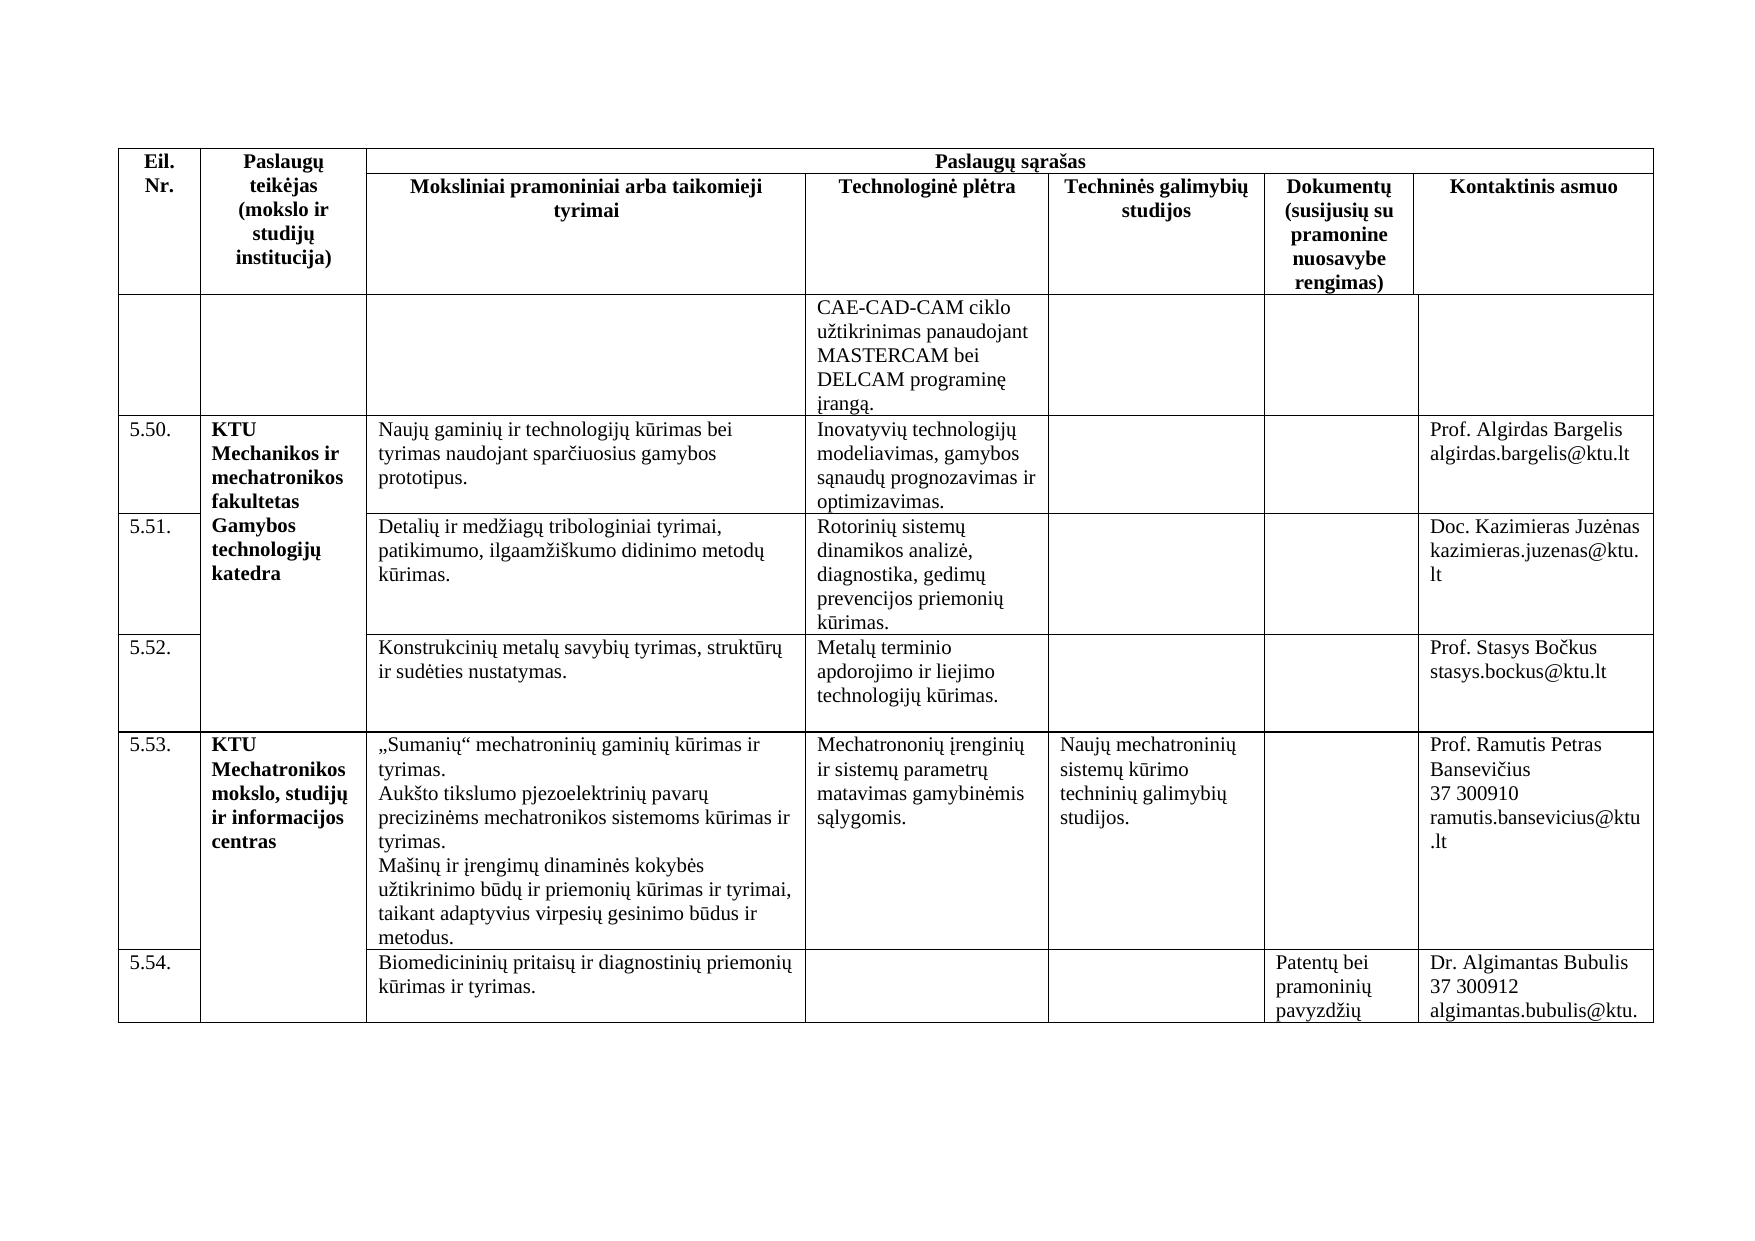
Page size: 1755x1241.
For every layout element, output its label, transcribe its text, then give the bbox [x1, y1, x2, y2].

table_header Paslaugų sąrašas [367, 149, 1653, 173]
table_cell [1265, 635, 1418, 731]
table_cell [1419, 295, 1653, 415]
table_cell 5.54. [119, 950, 200, 1022]
table_cell [119, 295, 200, 415]
table_cell 5.52. [119, 635, 200, 731]
table_cell Patentų bei pramoninių pavyzdžių [1265, 950, 1418, 1022]
table_cell [1049, 514, 1264, 634]
table_cell [1265, 295, 1418, 415]
table_cell Dr. Algimantas Bubulis 37 300912 algimantas.bubulis@ktu. [1419, 950, 1653, 1022]
table_cell Naujų gaminių ir technologijų kūrimas bei tyrimas naudojant sparčiuosius gamybos prototipus. [367, 416, 805, 513]
table_cell Metalų terminio apdorojimo ir liejimo technologijų kūrimas. [806, 635, 1048, 731]
table_cell Mechatrononių įrenginių ir sistemų parametrų matavimas gamybinėmis sąlygomis. [806, 733, 1048, 949]
table_cell [1265, 514, 1418, 634]
table_cell Konstrukcinių metalų savybių tyrimas, struktūrų ir sudėties nustatymas. [367, 635, 805, 731]
table_header Eil. Nr. [119, 149, 200, 294]
table_cell Technologinė plėtra [806, 174, 1048, 294]
table_cell 5.51. [119, 514, 200, 634]
table_cell [367, 295, 805, 415]
table_cell Techninės galimybių studijos [1049, 174, 1264, 294]
table_cell [1265, 733, 1418, 949]
table_cell KTU Mechatronikos mokslo, studijų ir informacijos centras [201, 733, 366, 1022]
table_cell [1049, 950, 1264, 1022]
table_cell Kontaktinis asmuo [1414, 174, 1653, 294]
table_cell Naujų mechatroninių sistemų kūrimo techninių galimybių studijos. [1049, 733, 1264, 949]
table_cell Prof. Algirdas Bargelis algirdas.bargelis@ktu.lt [1419, 416, 1653, 513]
table_cell [1049, 635, 1264, 731]
table_cell 5.50. [119, 416, 200, 513]
table_cell Detalių ir medžiagų tribologiniai tyrimai, patikimumo, ilgaamžiškumo didinimo metodų kūrimas. [367, 514, 805, 634]
table_cell CAE-CAD-CAM ciklo užtikrinimas panaudojant MASTERCAM bei DELCAM programinę įrangą. [806, 295, 1048, 415]
table_cell Moksliniai pramoniniai arba taikomieji tyrimai [367, 174, 805, 294]
table_cell [1049, 416, 1264, 513]
table_cell [1049, 295, 1264, 415]
table_header Paslaugų teikėjas (mokslo ir studijų institucija) [201, 149, 366, 294]
table_cell [1265, 416, 1418, 513]
table_cell Inovatyvių technologijų modeliavimas, gamybos sąnaudų prognozavimas ir optimizavimas. [806, 416, 1048, 513]
table_cell Prof. Ramutis Petras Bansevičius 37 300910 ramutis.bansevicius@ktu.lt [1419, 733, 1653, 949]
table_cell KTU Mechanikos ir mechatronikos fakultetas Gamybos technologijų katedra [201, 416, 366, 731]
table_cell Biomedicininių pritaisų ir diagnostinių priemonių kūrimas ir tyrimas. [367, 950, 805, 1022]
table_cell 5.53. [119, 733, 200, 949]
table_cell [806, 950, 1048, 1022]
table_cell Prof. Stasys Bočkus stasys.bockus@ktu.lt [1419, 635, 1653, 731]
table_cell [201, 295, 366, 415]
table_cell Doc. Kazimieras Juzėnas kazimieras.juzenas@ktu.lt [1419, 514, 1653, 634]
table_cell Dokumentų (susijusių su pramonine nuosavybe rengimas) [1265, 174, 1413, 294]
table_cell Rotorinių sistemų dinamikos analizė, diagnostika, gedimų prevencijos priemonių kūrimas. [806, 514, 1048, 634]
table_cell „Sumanių“ mechatroninių gaminių kūrimas ir tyrimas. Aukšto tikslumo pjezoelektrinių pavarų precizinėms mechatronikos sistemoms kūrimas ir tyrimas. Mašinų ir įrengimų dinaminės kokybės užtikrinimo būdų ir priemonių kūrimas ir tyrimai, taikant adaptyvius virpesių gesinimo būdus ir metodus. [367, 733, 805, 949]
